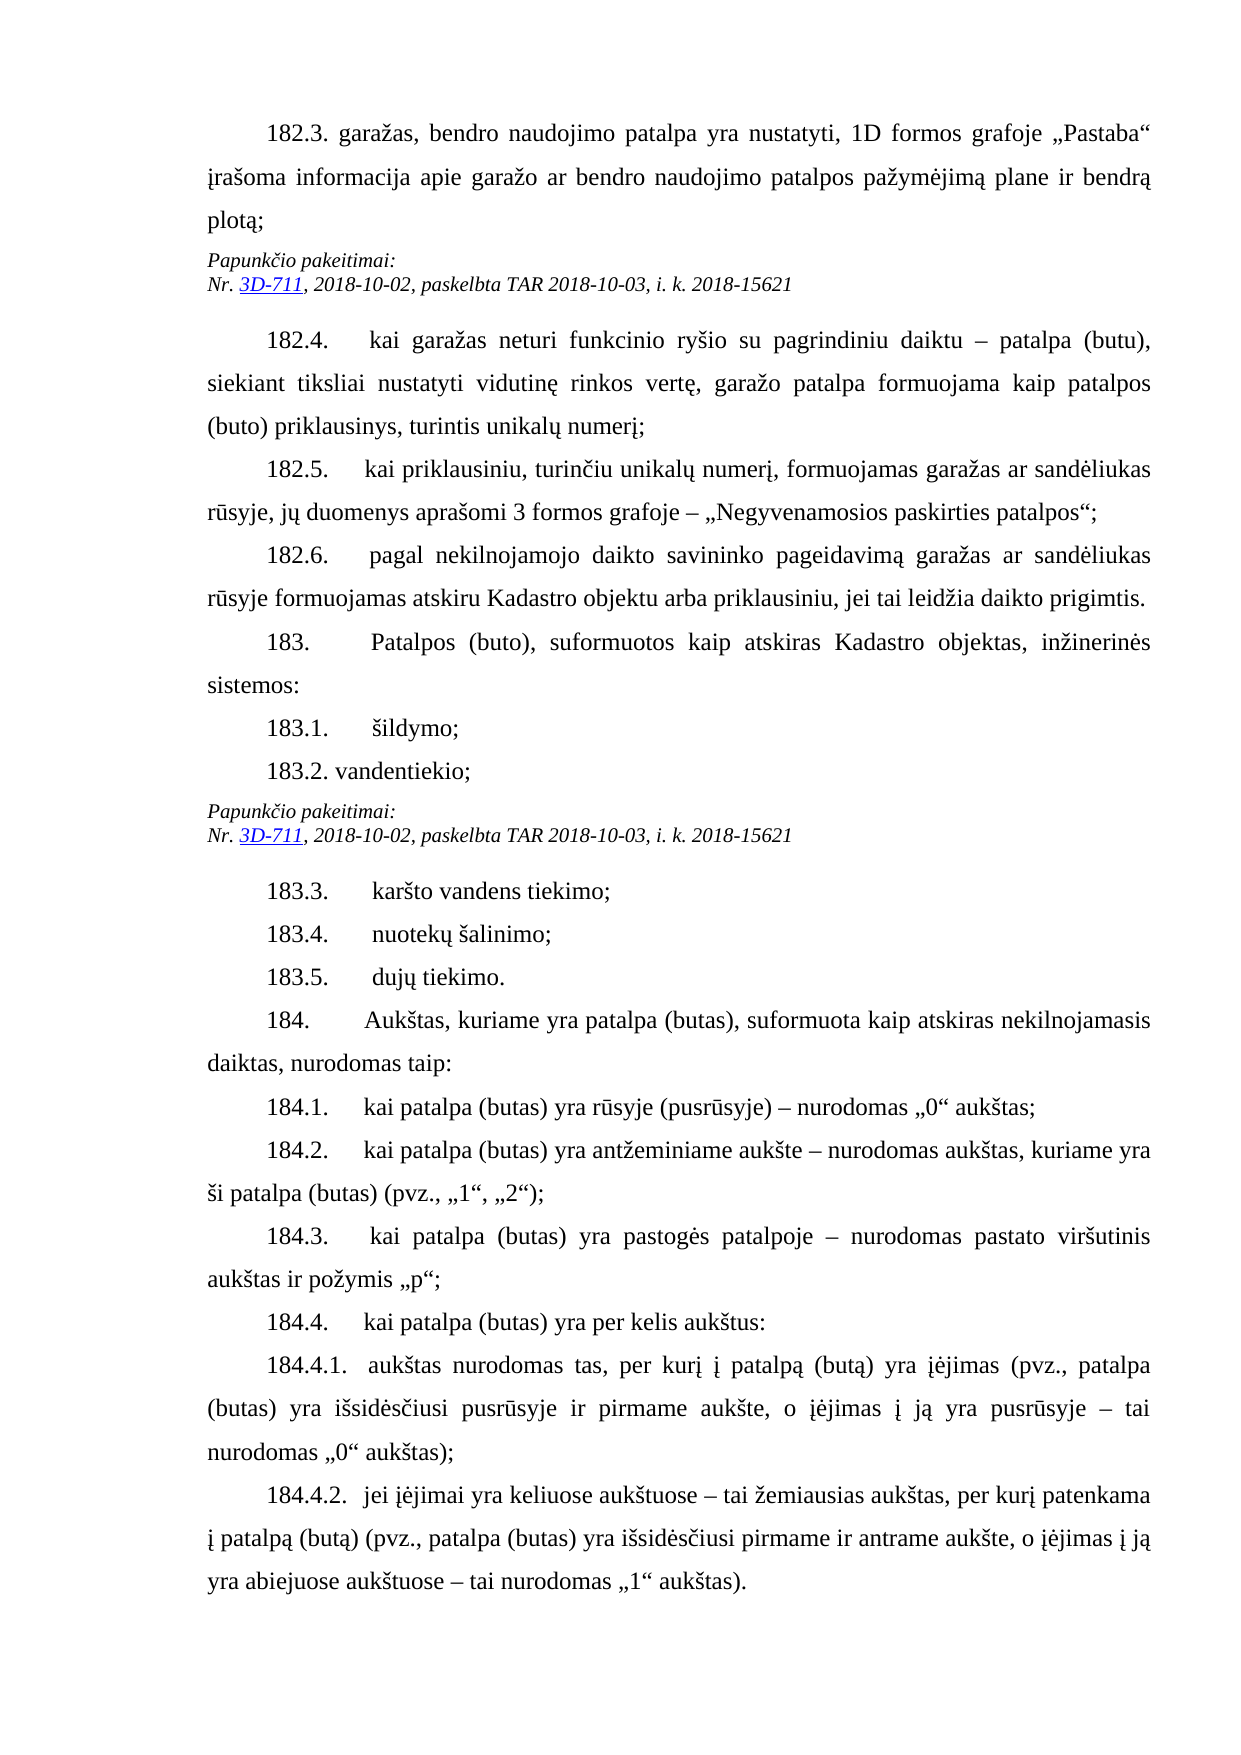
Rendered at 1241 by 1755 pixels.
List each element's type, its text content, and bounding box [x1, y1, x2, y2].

text 184.4.2. jei įėjimai yra keliuose aukštuose – tai žemiausias aukštas, per kurį patenkama į patalpą (butą) (pvz., patalpa (butas) yra išsidėsčiusi pirmame ir antrame aukšte, o įėjimas į ją yra abiejuose aukštuose – tai nurodomas „1“ aukštas). [207, 1480, 1152, 1595]
text 183.4. nuotekų šalinimo; [266, 919, 1152, 948]
text 184.3. kai patalpa (butas) yra pastogės patalpoje – nurodomas pastato viršutinis aukštas ir požymis „p“; [207, 1221, 1152, 1293]
text 182.5. kai priklausiniu, turinčiu unikalų numerį, formuojamas garažas ar sandėliukas rūsyje, jų duomenys aprašomi 3 formos grafoje – „Negyvenamosios paskirties patalpos“; [207, 454, 1152, 526]
text Nr. 3D-711, 2018-10-02, paskelbta TAR 2018-10-03, i. k. 2018-15621 [207, 823, 1152, 847]
text 183.2. vandentiekio; [207, 756, 1152, 785]
text 182.3. garažas, bendro naudojimo patalpa yra nustatyti, 1D formos grafoje „Pastaba“ įrašoma informacija apie garažo ar bendro naudojimo patalpos pažymėjimą plane ir bendrą plotą; [207, 118, 1152, 233]
text Papunkčio pakeitimai: [207, 248, 1152, 272]
text 183.3. karšto vandens tiekimo; [266, 876, 1152, 905]
text 183.1. šildymo; [266, 713, 1152, 742]
text 182.6. pagal nekilnojamojo daikto savininko pageidavimą garažas ar sandėliukas rūsyje formuojamas atskiru Kadastro objektu arba priklausiniu, jei tai leidžia daikto prigimtis. [207, 540, 1152, 612]
text Nr. 3D-711, 2018-10-02, paskelbta TAR 2018-10-03, i. k. 2018-15621 [207, 272, 1152, 296]
text 184.4. kai patalpa (butas) yra per kelis aukštus: [207, 1307, 1152, 1336]
text 182.4. kai garažas neturi funkcinio ryšio su pagrindiniu daiktu – patalpa (butu), siekiant tiksliai nustatyti vidutinę rinkos vertę, garažo patalpa formuojama kaip patalpos (buto) priklausinys, turintis unikalų numerį; [207, 325, 1152, 440]
text 184.2. kai patalpa (butas) yra antžeminiame aukšte – nurodomas aukštas, kuriame yra ši patalpa (butas) (pvz., „1“, „2“); [207, 1135, 1152, 1207]
text 184. Aukštas, kuriame yra patalpa (butas), suformuota kaip atskiras nekilnojamasis daiktas, nurodomas taip: [207, 1005, 1152, 1077]
text 184.1. kai patalpa (butas) yra rūsyje (pusrūsyje) – nurodomas „0“ aukštas; [207, 1092, 1152, 1120]
text 183.5. dujų tiekimo. [266, 962, 1152, 991]
text Papunkčio pakeitimai: [207, 799, 1152, 823]
text 183. Patalpos (buto), suformuotos kaip atskiras Kadastro objektas, inžinerinės sistemos: [207, 627, 1152, 698]
text 184.4.1. aukštas nurodomas tas, per kurį į patalpą (butą) yra įėjimas (pvz., patalpa (butas) yra išsidėsčiusi pusrūsyje ir pirmame aukšte, o įėjimas į ją yra pusrūsyje – tai nurodomas „0“ aukštas); [207, 1350, 1152, 1465]
